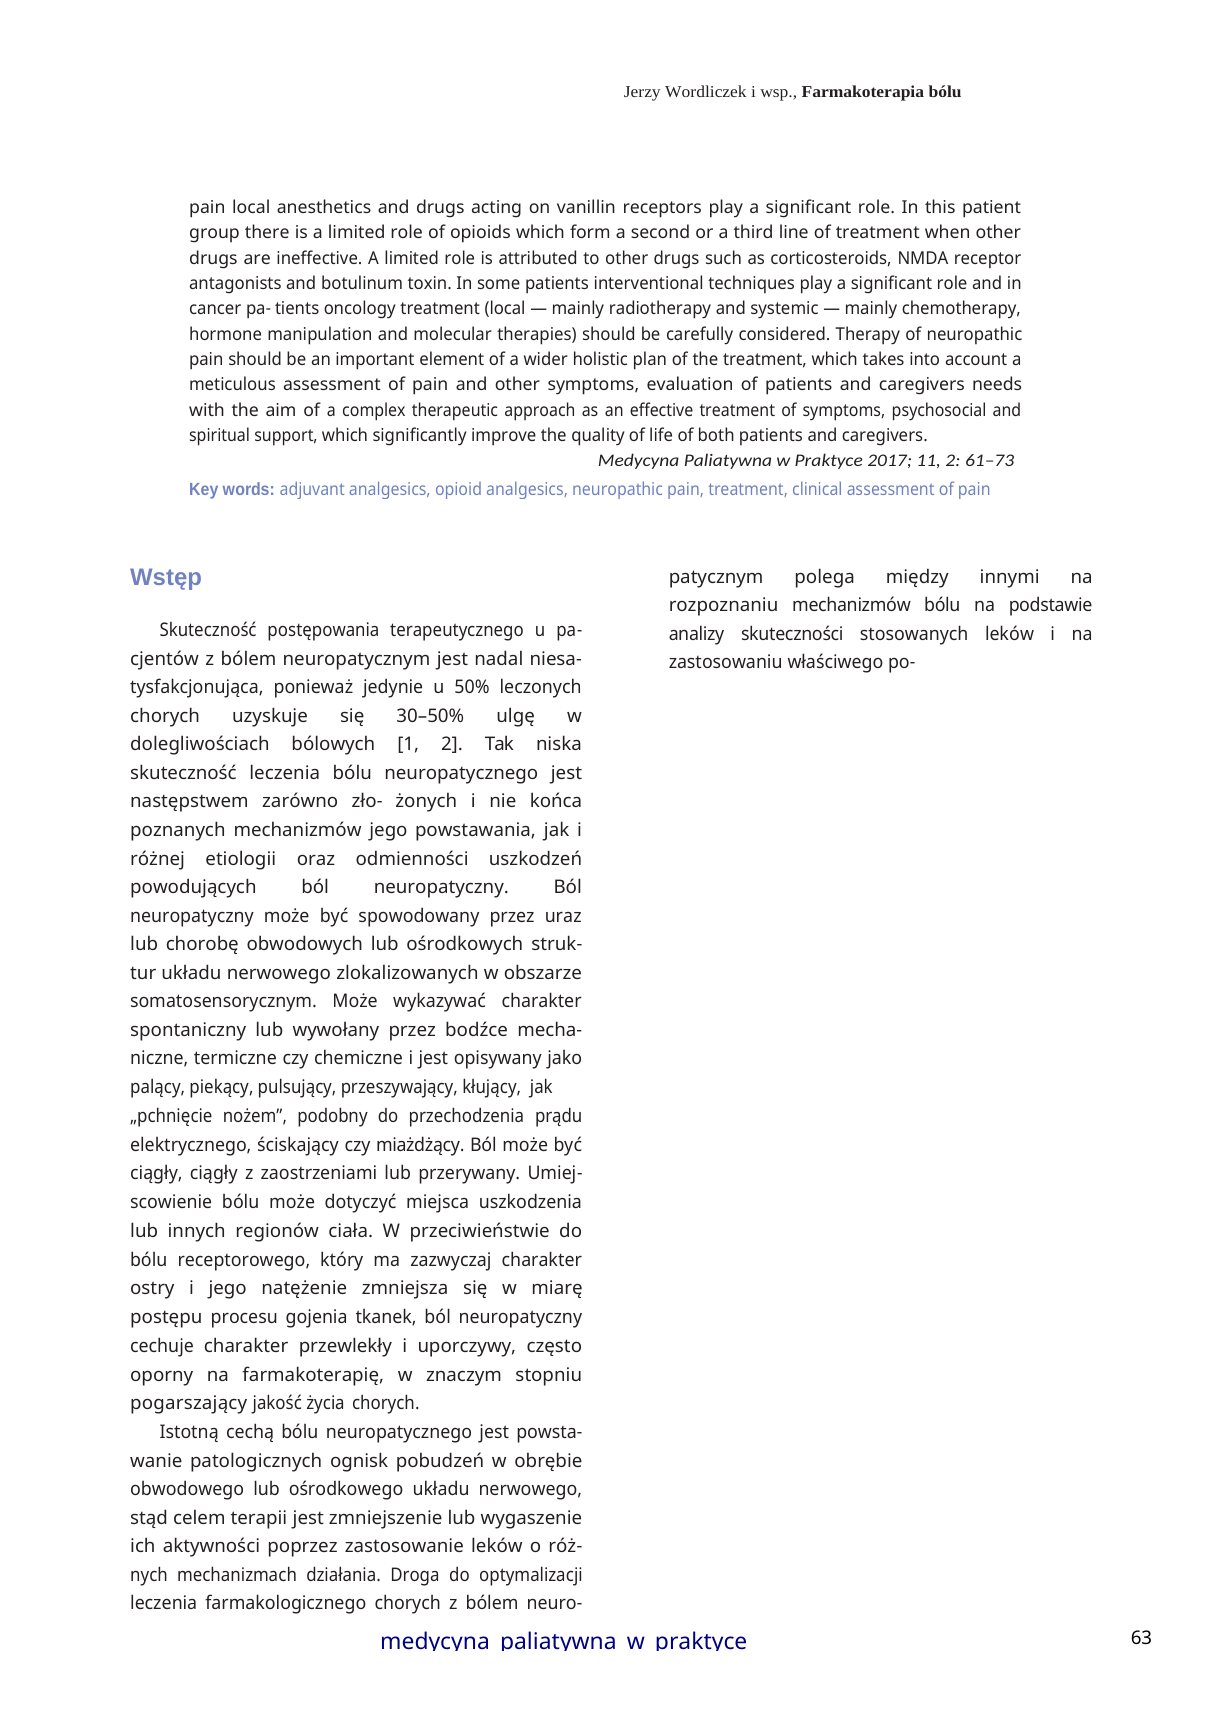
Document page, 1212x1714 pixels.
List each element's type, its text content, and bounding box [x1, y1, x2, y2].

subtitle Wstęp [130, 563, 582, 591]
text pain local anesthetics and drugs acting on vanillin receptors play a significant role. In this patient group there is a limited role of opioids which form a second or a third line of treatment when other drugs are ineffective. A limited role is attributed to other drugs such as corticosteroids, NMDA receptor antagonists and botulinum toxin. In some patients interventional techniques play a significant role and in cancer pa- tients oncology treatment (local — mainly radiotherapy and systemic — mainly chemotherapy, hormone manipulation and molecular therapies) should be carefully considered. Therapy of neuropathic pain should be an important element of a wider holistic plan of the treatment, which takes into account a meticulous assessment of pain and other symptoms, evaluation of patients and caregivers needs with the aim of a complex therapeutic approach as an effective treatment of symptoms, psychosocial and spiritual support, which significantly improve the quality of life of both patients and caregivers. [189, 194, 1022, 446]
text Medycyna Paliatywna w Praktyce 2017; 11, 2: 61–73 [598, 449, 1081, 470]
text Skuteczność postępowania terapeutycznego u pa- cjentów z bólem neuropatycznym jest nadal niesa- tysfakcjonująca, ponieważ jedynie u 50% leczonych chorych uzyskuje się 30–50% ulgę w dolegliwościach bólowych [1, 2]. Tak niska skuteczność leczenia bólu neuropatycznego jest następstwem zarówno zło- żonych i nie końca poznanych mechanizmów jego powstawania, jak i różnej etiologii oraz odmienności uszkodzeń powodujących ból neuropatyczny. Ból neuropatyczny może być spowodowany przez uraz lub chorobę obwodowych lub ośrodkowych struk- tur układu nerwowego zlokalizowanych w obszarze somatosensorycznym. Może wykazywać charakter spontaniczny lub wywołany przez bodźce mecha- niczne, termiczne czy chemiczne i jest opisywany jako palący, piekący, pulsujący, przeszywający, kłujący, jak [130, 617, 582, 1099]
text Key words: adjuvant analgesics, opioid analgesics, neuropathic pain, treatment, clinical assessment of pain [189, 476, 1081, 498]
text „pchnięcie nożem”, podobny do przechodzenia prądu elektrycznego, ściskający czy miażdżący. Ból może być ciągły, ciągły z zaostrzeniami lub przerywany. Umiej- scowienie bólu może dotyczyć miejsca uszkodzenia lub innych regionów ciała. W przeciwieństwie do bólu receptorowego, który ma zazwyczaj charakter ostry i jego natężenie zmniejsza się w miarę postępu procesu gojenia tkanek, ból neuropatyczny cechuje charakter przewlekły i uporczywy, często oporny na farmakoterapię, w znaczym stopniu pogarszający jakość życia chorych. [130, 1102, 582, 1415]
text patycznym polega między innymi na rozpoznaniu mechanizmów bólu na podstawie analizy skuteczności stosowanych leków i na zastosowaniu właściwego po- [668, 563, 1093, 674]
text Istotną cechą bólu neuropatycznego jest powsta- wanie patologicznych ognisk pobudzeń w obrębie obwodowego lub ośrodkowego układu nerwowego, stąd celem terapii jest zmniejszenie lub wygaszenie ich aktywności poprzez zastosowanie leków o róż- nych mechanizmach działania. Droga do optymalizacji leczenia farmakologicznego chorych z bólem neuro- [130, 1418, 582, 1615]
